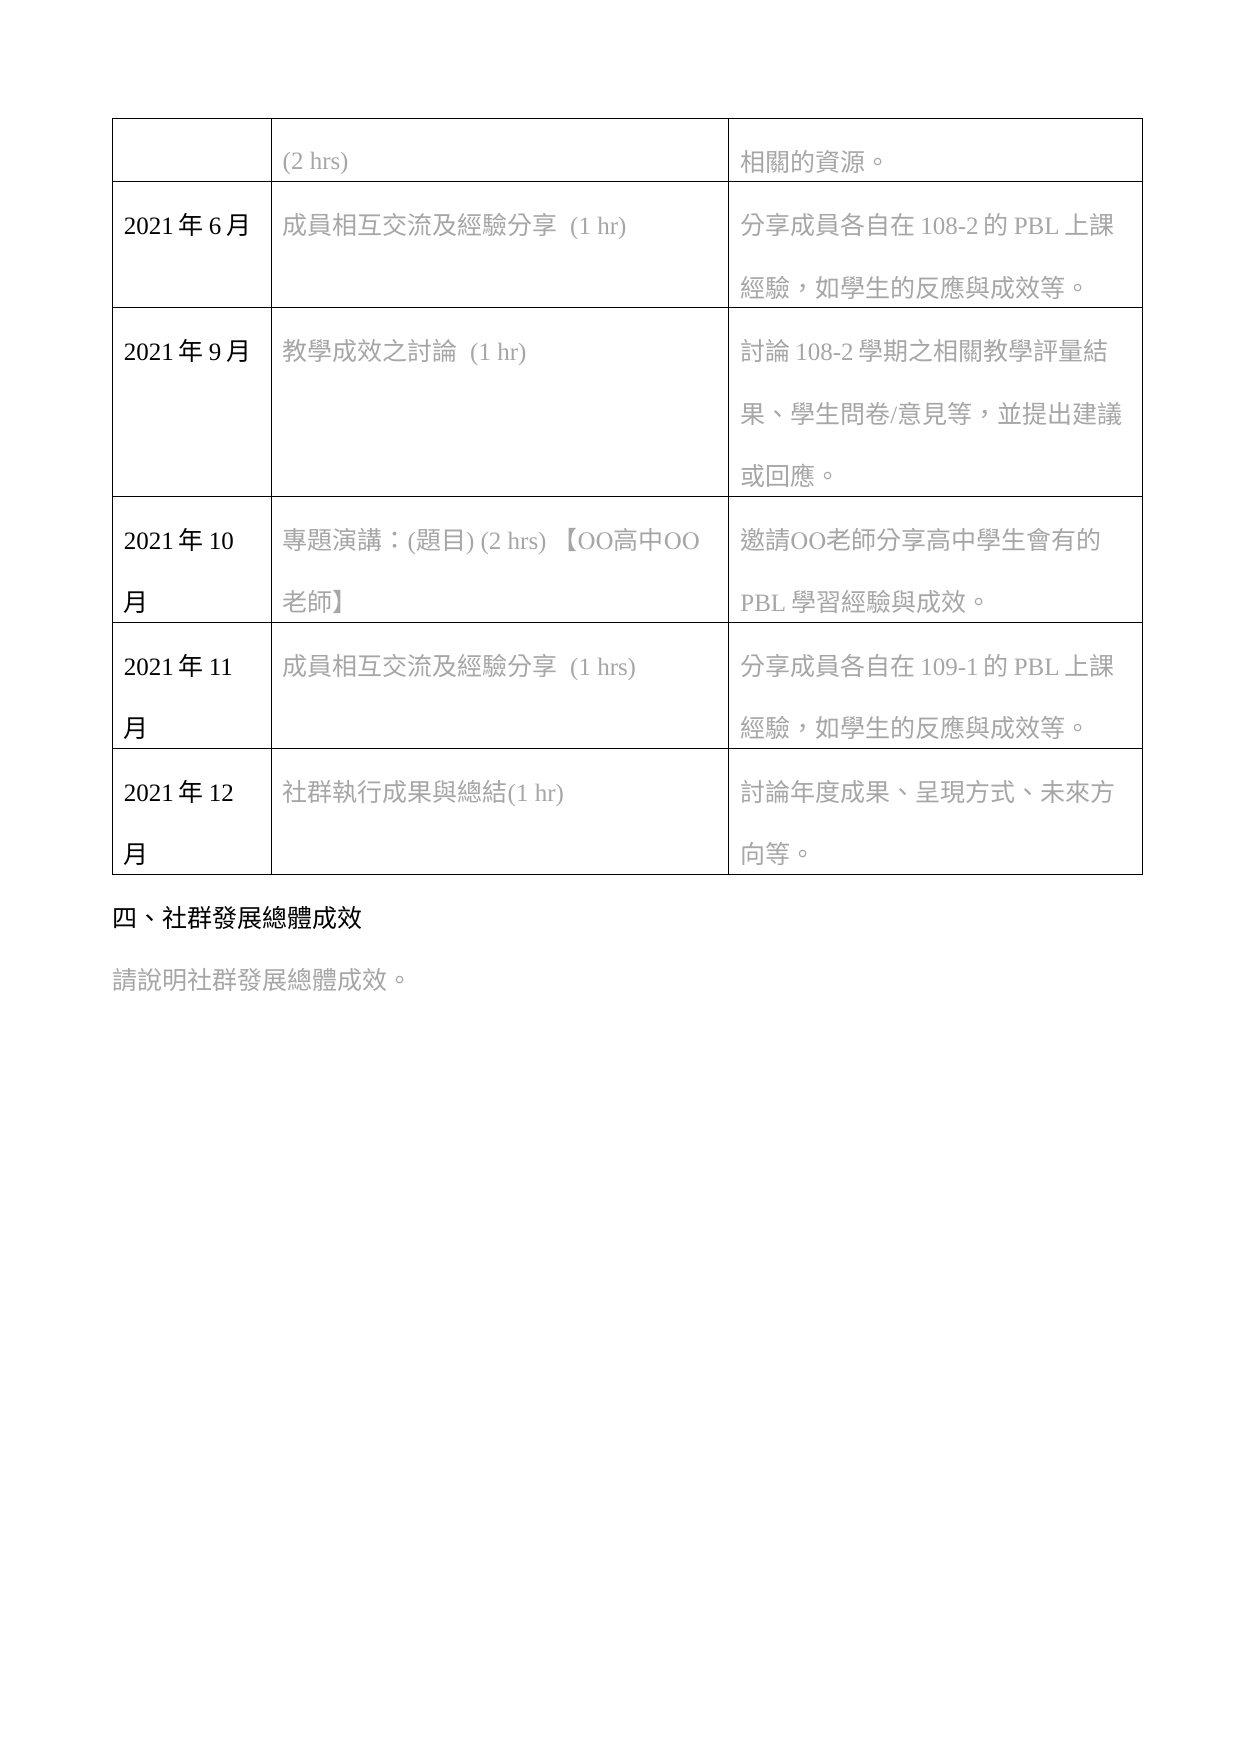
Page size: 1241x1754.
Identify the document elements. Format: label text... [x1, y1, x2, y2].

text 四、社群發展總體成效 [112, 875, 1088, 937]
table_cell [113, 119, 271, 181]
table_cell 成員相互交流及經驗分享 (1 hrs) [272, 623, 728, 748]
text 請說明社群發展總體成效。 [112, 937, 1128, 1000]
table_cell 成員相互交流及經驗分享 (1 hr) [272, 182, 728, 307]
table_cell 2021年11月 [113, 623, 271, 748]
table_cell 2021年9月 [113, 308, 271, 496]
table_cell 2021年12月 [113, 749, 271, 874]
table_cell 社群執行成果與總結(1 hr) [272, 749, 728, 874]
table_cell 討論年度成果、呈現方式、未來方向等。 [729, 749, 1142, 874]
table_cell 教學成效之討論 (1 hr) [272, 308, 728, 496]
table_cell (2 hrs) [272, 119, 728, 181]
table_cell 分享成員各自在109-1的PBL上課經驗，如學生的反應與成效等。 [729, 623, 1142, 748]
table_cell 分享成員各自在108-2的PBL上課經驗，如學生的反應與成效等。 [729, 182, 1142, 307]
table_cell 2021年10月 [113, 497, 271, 622]
table_cell 專題演講：(題目) (2 hrs) 【高中老師】 [272, 497, 728, 622]
table_cell 2021年6月 [113, 182, 271, 307]
table_cell 討論108-2學期之相關教學評量結果、學生問卷/意見等，並提出建議或回應。 [729, 308, 1142, 496]
table_cell 邀請老師分享高中學生會有的PBL學習經驗與成效。 [729, 497, 1142, 622]
table_cell 相關的資源。 [729, 119, 1142, 181]
